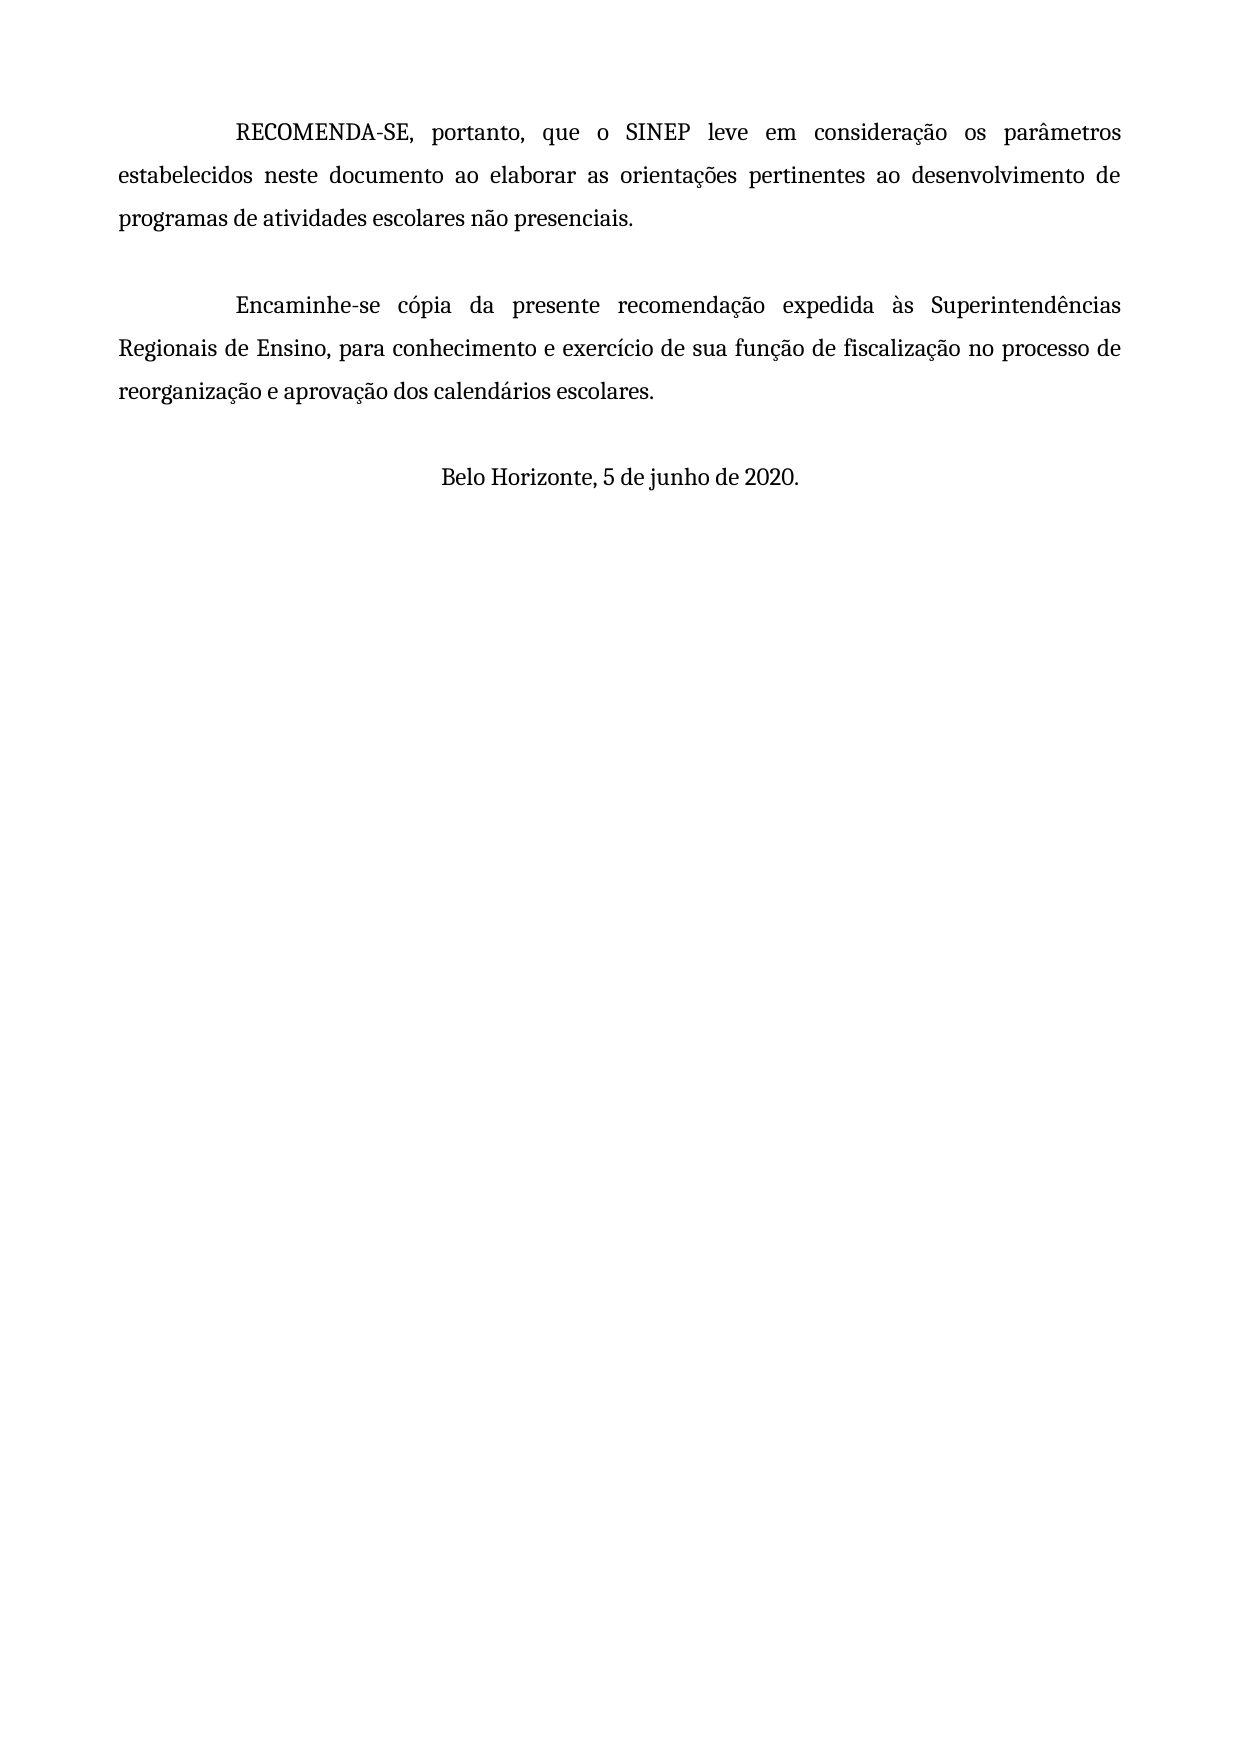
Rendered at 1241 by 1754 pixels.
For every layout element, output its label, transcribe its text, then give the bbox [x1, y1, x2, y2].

text RECOMENDA-SE, portanto, que o SINEP leve em consideração os parâmetros estabelecidos neste documento ao elaborar as orientações pertinentes ao desenvolvimento de programas de atividades escolares não presenciais. [118, 118, 1122, 233]
text Belo Horizonte, 5 de junho de 2020. [118, 463, 1122, 492]
text Encaminhe-se cópia da presente recomendação expedida às Superintendências Regionais de Ensino, para conhecimento e exercício de sua função de fiscalização no processo de reorganização e aprovação dos calendários escolares. [118, 291, 1122, 406]
